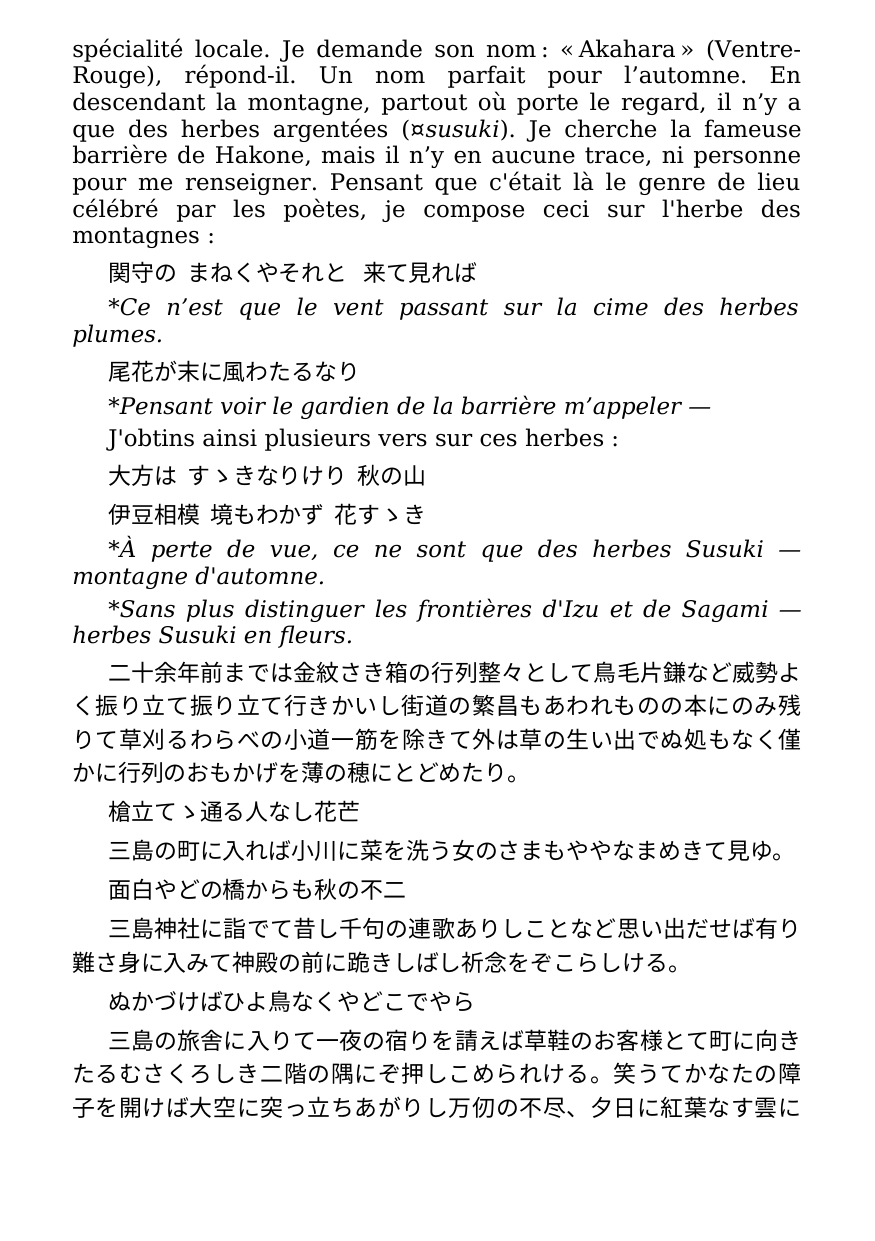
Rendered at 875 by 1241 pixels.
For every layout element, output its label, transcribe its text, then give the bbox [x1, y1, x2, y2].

text 伊豆相模 境もわかず 花すゝき [72, 497, 802, 531]
text 三島の町に入れば小川に菜を洗う女のさまもややなまめきて見ゆ。 [72, 833, 802, 866]
text 面白やどの橋からも秋の不二 [72, 872, 802, 905]
text 二十余年前までは金紋さき箱の行列整々として鳥毛片鎌など威勢よく振り立て振り立て行きかいし街道の繁昌もあわれものの本にのみ残りて草刈るわらべの小道一筋を除きて外は草の生い出でぬ処もなく僅かに行列のおもかげを薄の穂にとどめたり。 [72, 655, 802, 788]
text *À perte de vue, ce ne sont que des herbes Susuki — montagne d'automne. [72, 536, 802, 590]
text 大方は すゝきなりけり 秋の山 [72, 458, 802, 491]
text J'obtins ainsi plusieurs vers sur ces herbes : [72, 426, 802, 452]
text *Sans plus distinguer les frontières d'Izu et de Sagami — herbes Susuki en fleurs. [72, 596, 802, 649]
text *Ce n’est que le vent passant sur la cime des herbes plumes. [72, 294, 802, 348]
text 三島神社に詣でて昔し千句の連歌ありしことなど思い出だせば有り難さ身に入みて神殿の前に跪きしばし祈念をぞこらしける。 [72, 911, 802, 978]
text spécialité locale. Je demande son nom : « Akahara » (Ventre-Rouge), répond-il. Un nom parfait pour l’automne. En descendant la montagne, partout où porte le regard, il n’y a que des herbes argentées (¤susuki). Je cherche la fameuse barrière de Hakone, mais il n’y en aucune trace, ni personne pour me renseigner. Pensant que c'était là le genre de lieu célébré par les poètes, je compose ceci sur l'herbe des montagnes : [72, 36, 802, 249]
text *Pensant voir le gardien de la barrière m’appeler — [72, 393, 802, 419]
text ぬかづけばひよ鳥なくやどこでやら [72, 984, 802, 1017]
text 三島の旅舎に入りて一夜の宿りを請えば草鞋のお客様とて町に向きたるむさくろしき二階の隅にぞ押しこめられける。笑うてかなたの障子を開けば大空に突っ立ちあがりし万仞の不尽、夕日に紅葉なす雲に [72, 1023, 802, 1123]
text 槍立てゝ通る人なし花芒 [72, 794, 802, 827]
text 尾花が末に風わたるなり [72, 354, 802, 387]
text 関守の まねくやそれと 来て見れば [72, 255, 802, 288]
